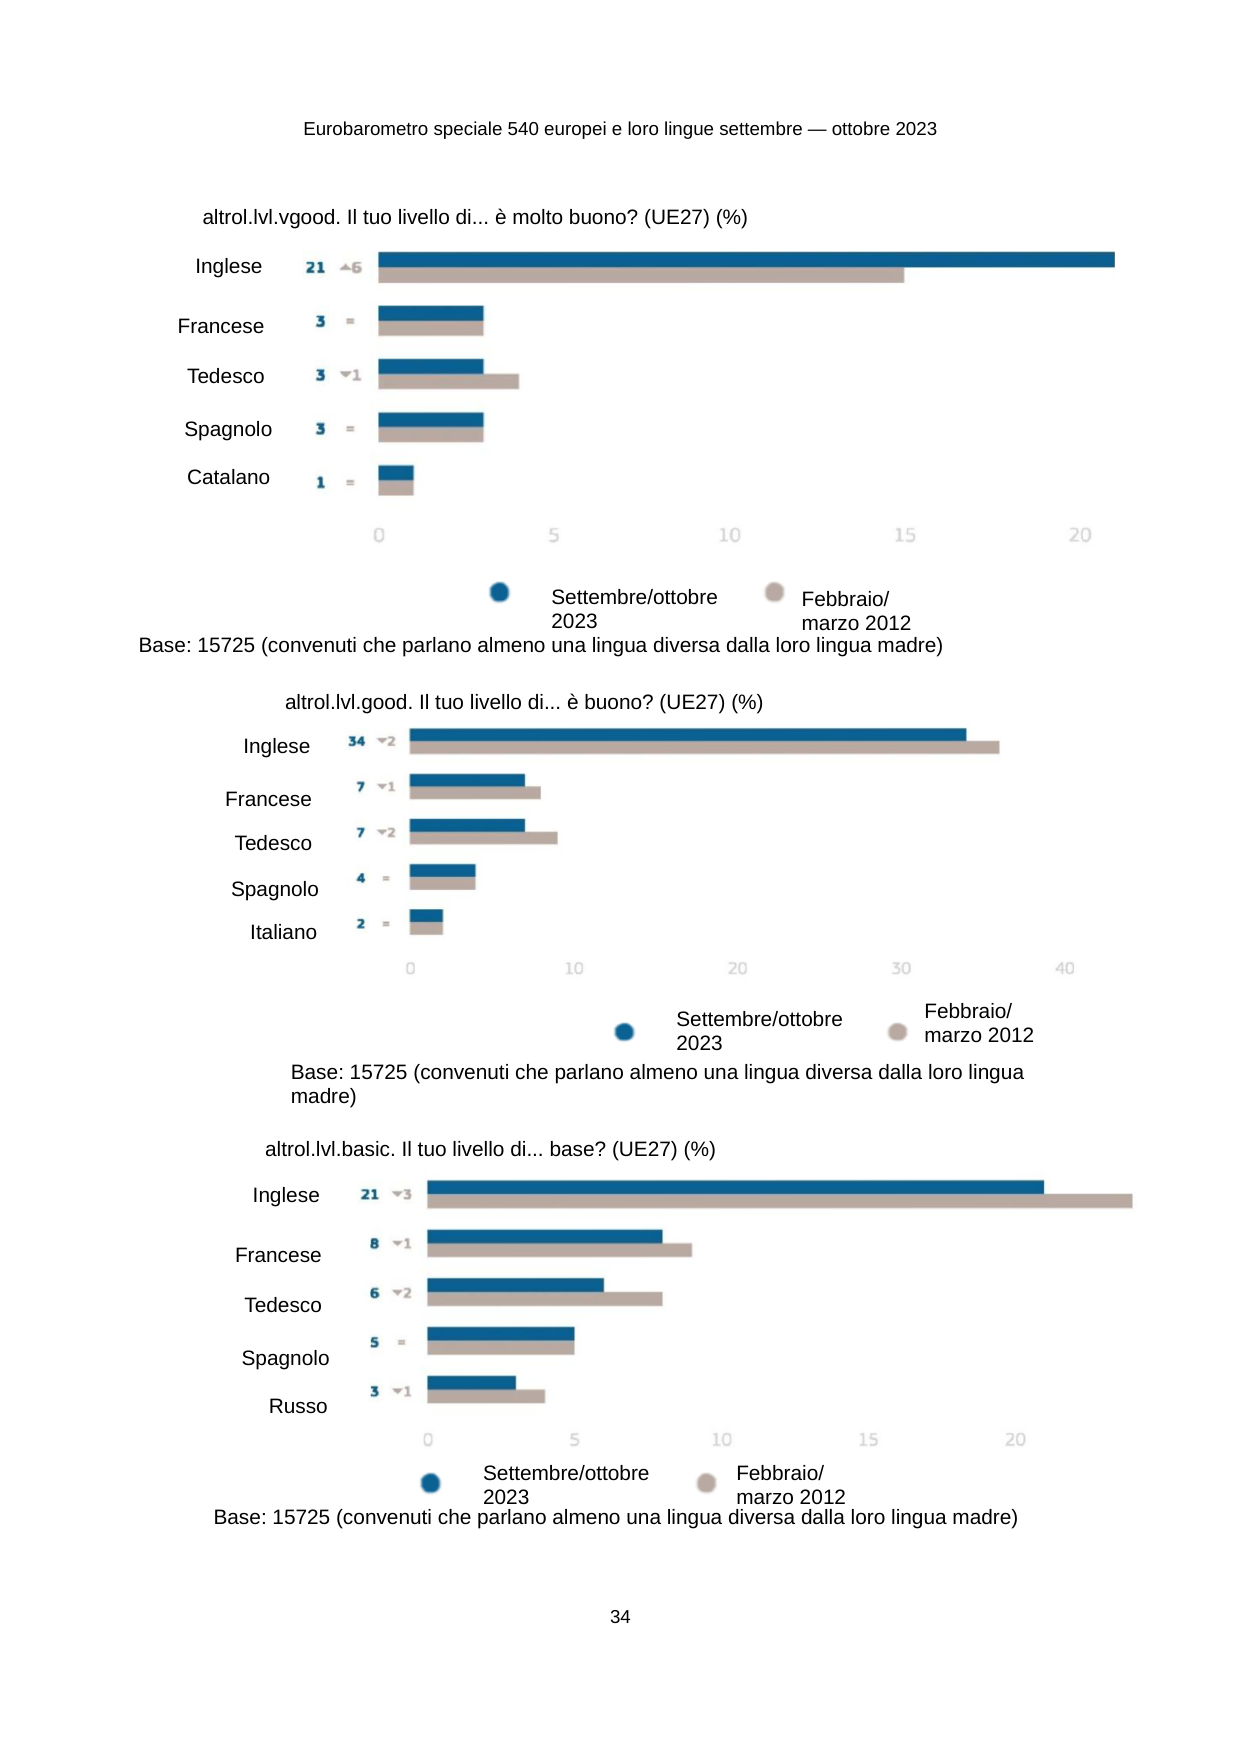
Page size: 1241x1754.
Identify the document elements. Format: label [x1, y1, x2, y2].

picture [605, 1005, 913, 1055]
picture [353, 1169, 1139, 1509]
picture [480, 562, 790, 618]
picture [297, 235, 1115, 550]
picture [343, 720, 1081, 980]
